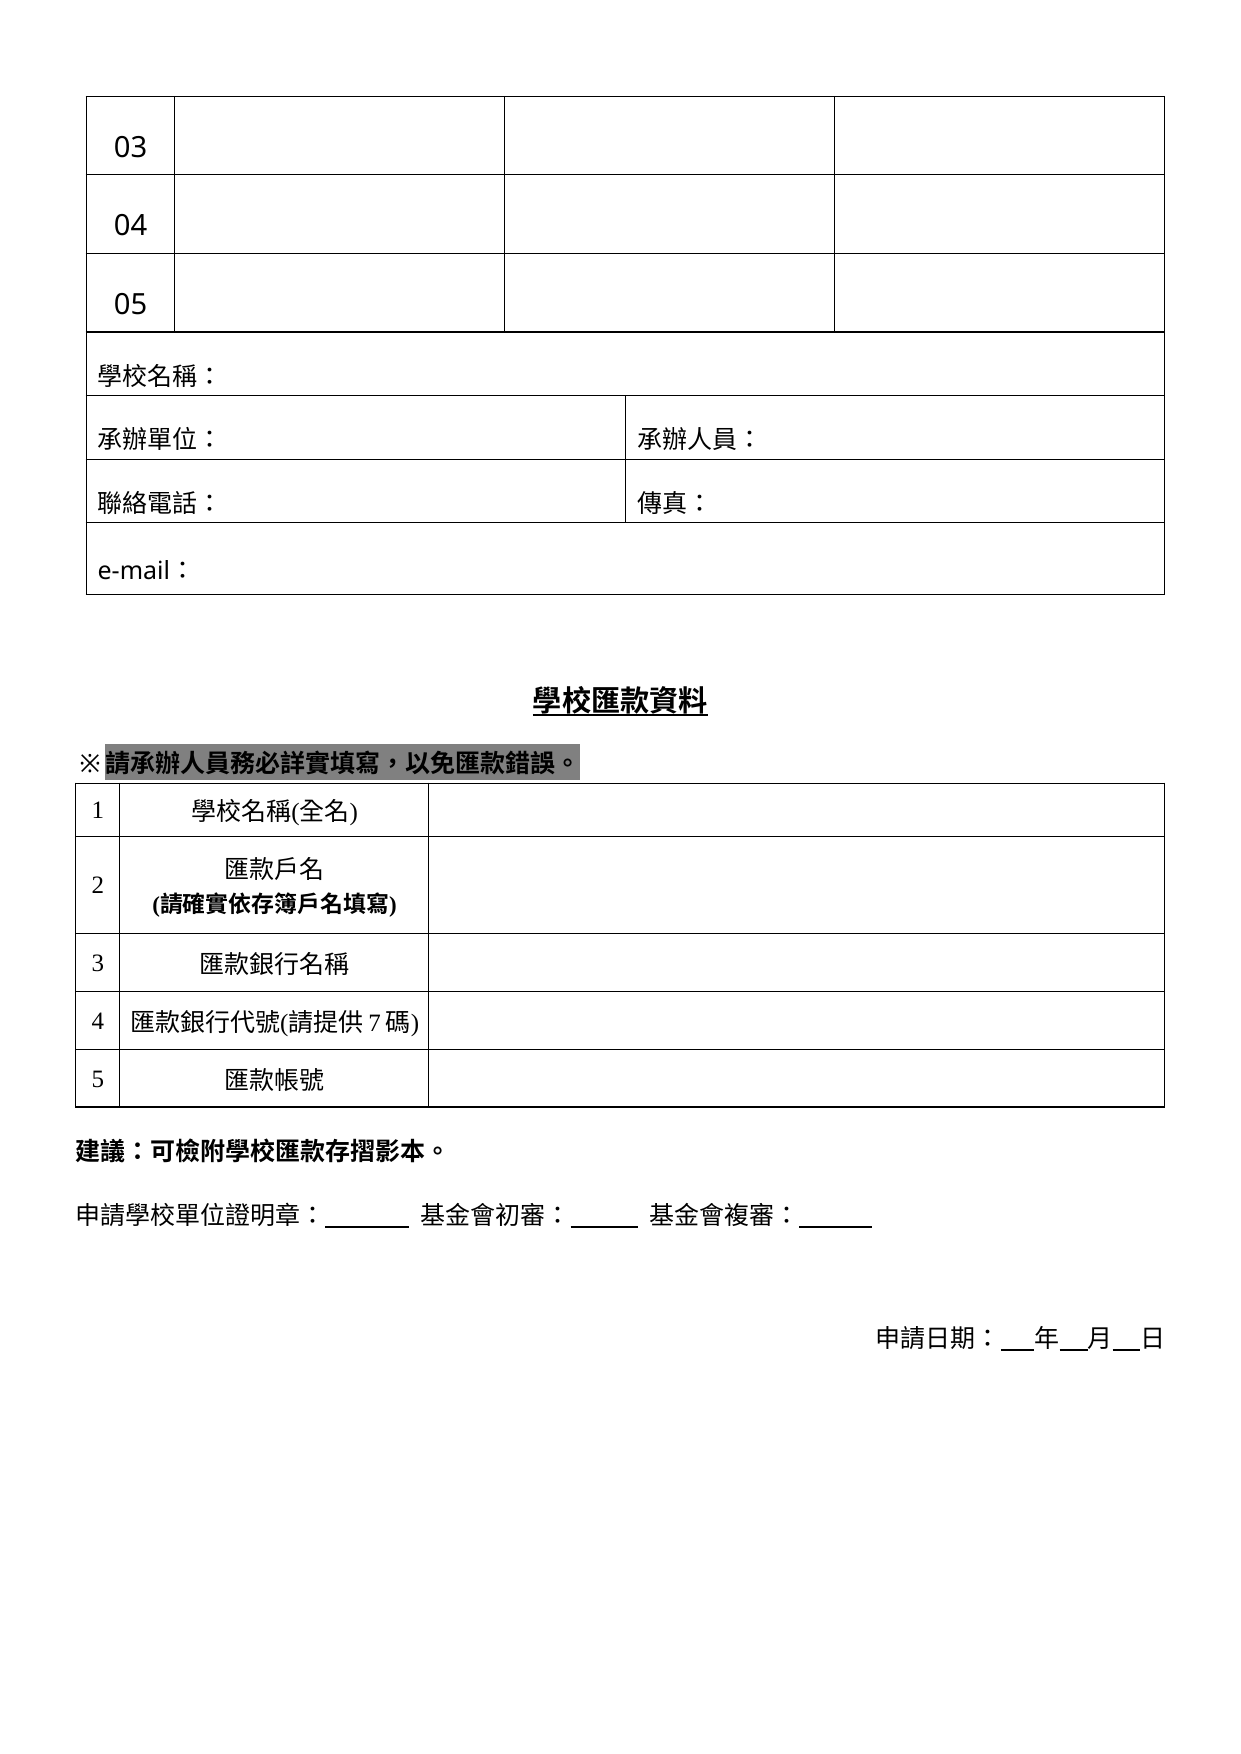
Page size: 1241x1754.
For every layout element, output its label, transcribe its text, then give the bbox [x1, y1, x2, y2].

text 申請日期： 年 月 日 [75, 1295, 1165, 1357]
table_cell [505, 175, 834, 253]
table_cell 2 [76, 837, 119, 933]
table_cell [175, 254, 504, 331]
table_cell [175, 175, 504, 253]
table_cell 傳真： [626, 460, 1164, 522]
text ※請承辦人員務必詳實填寫，以免匯款錯誤。 [75, 720, 1165, 782]
table_cell e-mail： [87, 523, 1164, 594]
table_cell 3 [76, 934, 119, 991]
text 學校匯款資料 [75, 657, 1165, 720]
table_cell [835, 175, 1164, 253]
table_cell [429, 934, 1164, 991]
table_cell 匯款銀行代號(請提供7碼) [120, 992, 428, 1049]
table_header 學校名稱(全名) [120, 784, 428, 836]
table_cell [429, 1050, 1164, 1106]
table_cell 5 [76, 1050, 119, 1106]
table_header 1 [76, 784, 119, 836]
table_cell [429, 837, 1164, 933]
table_cell 承辦單位： [87, 396, 625, 458]
table_header [429, 784, 1164, 836]
table_cell 聯絡電話： [87, 460, 625, 522]
table_cell 匯款帳號 [120, 1050, 428, 1106]
table_cell 03 [87, 97, 174, 174]
table_cell [505, 97, 834, 174]
table_cell [429, 992, 1164, 1049]
text 申請學校單位證明章： 基金會初審： 基金會複審： [75, 1170, 1165, 1232]
table_cell [175, 97, 504, 174]
table_cell [835, 97, 1164, 174]
table_cell 匯款銀行名稱 [120, 934, 428, 991]
table_cell 匯款戶名 (請確實依存簿戶名填寫) [120, 837, 428, 933]
table_cell 學校名稱： [87, 333, 1164, 395]
table_cell 承辦人員： [626, 396, 1164, 458]
table_cell 04 [87, 175, 174, 253]
table_cell 05 [87, 254, 174, 331]
table_cell 4 [76, 992, 119, 1049]
text 建議：可檢附學校匯款存摺影本。 [75, 1108, 1165, 1170]
table_cell [505, 254, 834, 331]
table_cell [835, 254, 1164, 331]
